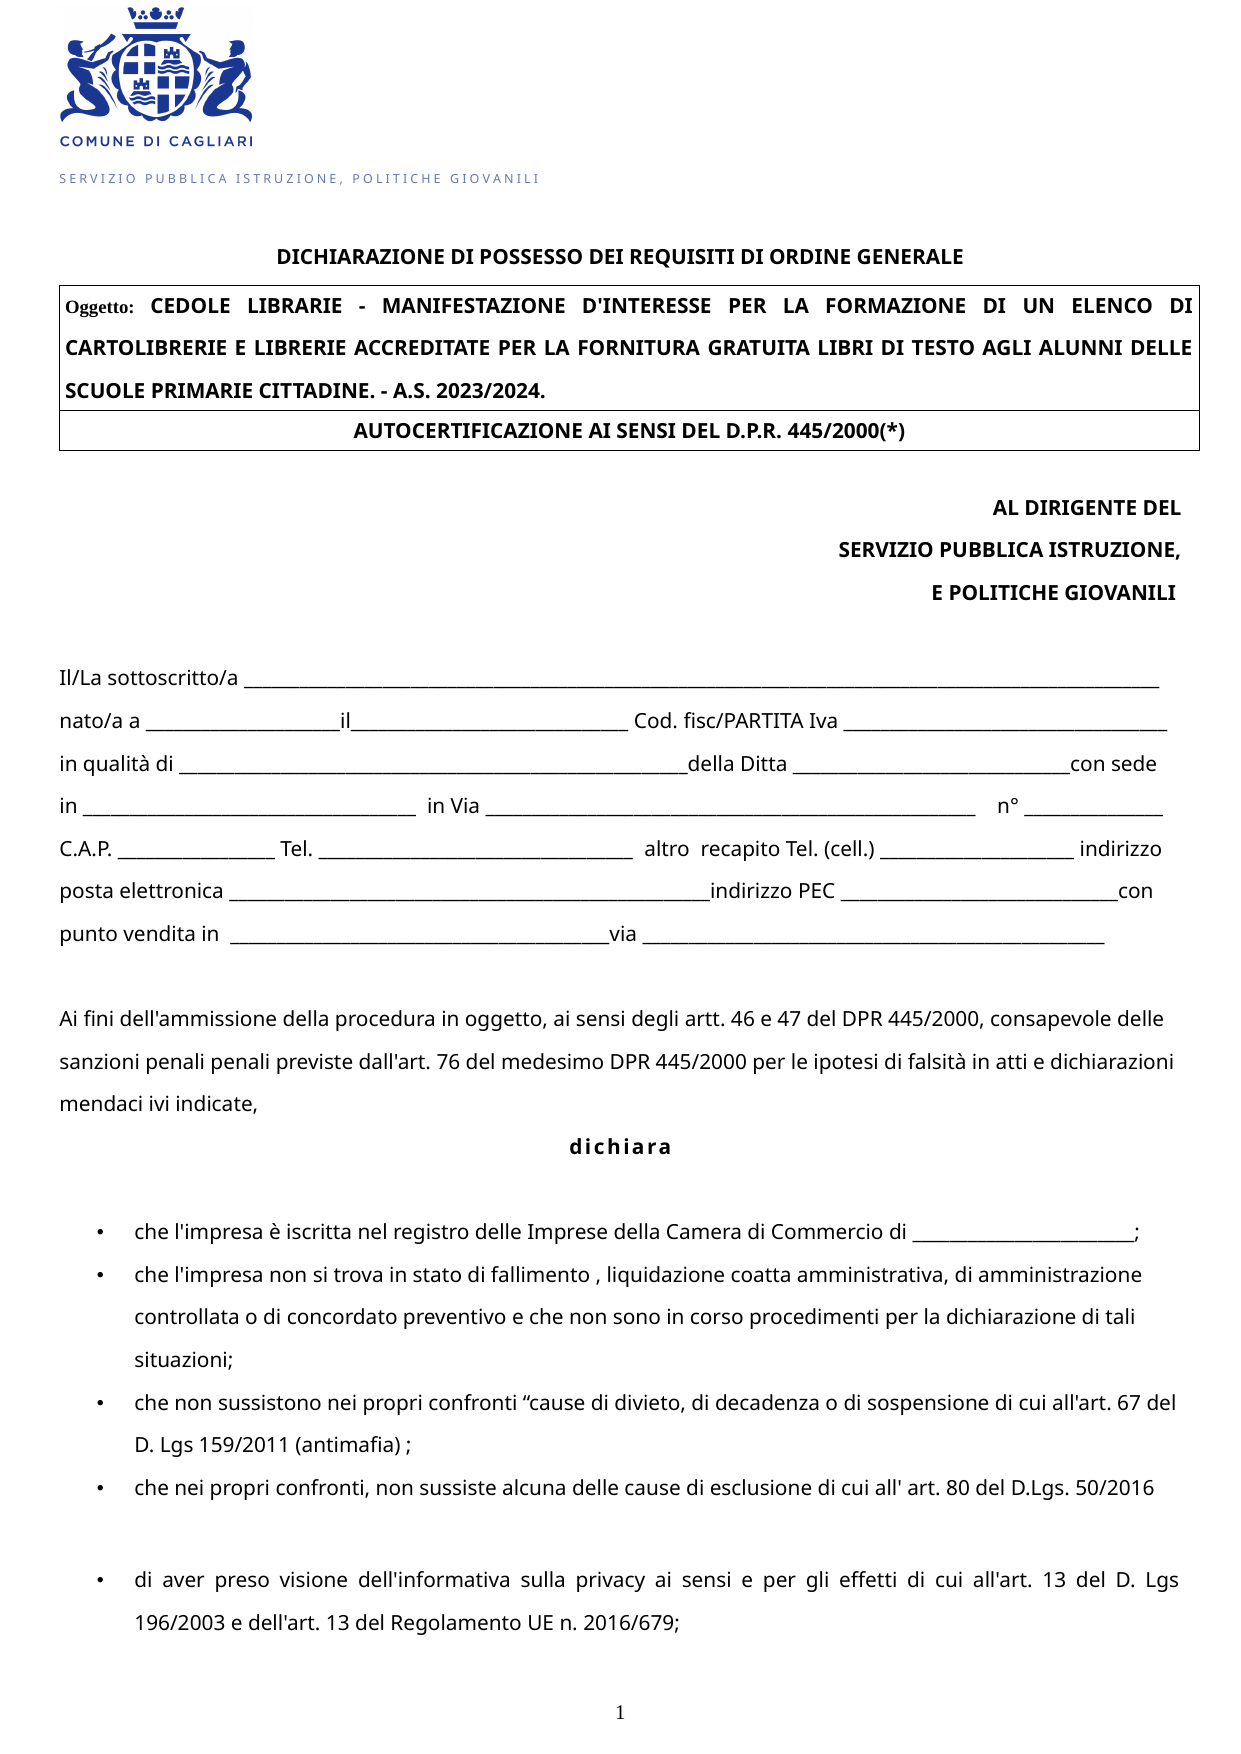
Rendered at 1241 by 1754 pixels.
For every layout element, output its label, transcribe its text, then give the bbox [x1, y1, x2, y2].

list che l'impresa è iscritta nel registro delle Imprese della Camera di Commercio di ________________________; [97, 1217, 1181, 1246]
text AL DIRIGENTE DEL [59, 493, 1181, 521]
text C.A.P. _________________ Tel. __________________________________ altro recapito Tel. (cell.) _____________________ indirizzo posta elettronica ____________________________________________________indirizzo PEC ______________________________con punto vendita in _________________________________________via __________________________________________________ [59, 834, 1181, 947]
list che non sussistono nei propri confronti “cause di divieto, di decadenza o di sospensione di cui all'art. 67 del D. Lgs 159/2011 (antimafia) ; [97, 1388, 1181, 1459]
table_header Oggetto: CEDOLE LIBRARIE - MANIFESTAZIONE D'INTERESSE PER LA FORMAZIONE DI UN ELENCO DI CARTOLIBRERIE E LIBRERIE ACCREDITATE PER LA FORNITURA GRATUITA LIBRI DI TESTO AGLI ALUNNI DELLE SCUOLE PRIMARIE CITTADINE. - A.S. 2023/2024. [60, 286, 1199, 410]
text dichiara [59, 1132, 1181, 1161]
text in qualità di _______________________________________________________della Ditta ______________________________con sede in ____________________________________ in Via _____________________________________________________ n° _______________ [59, 749, 1181, 820]
text E POLITICHE GIOVANILI [59, 578, 1181, 607]
picture [59, 5, 254, 149]
text Il/La sottoscritto/a ___________________________________________________________________________________________________ [59, 663, 1181, 692]
list che nei propri confronti, non sussiste alcuna delle cause di esclusione di cui all' art. 80 del D.Lgs. 50/2016 [97, 1473, 1181, 1501]
table_cell AUTOCERTIFICAZIONE AI SENSI DEL D.P.R. 445/2000(*) [60, 411, 1199, 450]
text nato/a a _____________________il______________________________ Cod. fisc/PARTITA Iva ___________________________________ [59, 706, 1181, 734]
text SERVIZIO PUBBLICA ISTRUZIONE, [59, 536, 1181, 564]
list di aver preso visione dell'informativa sulla privacy ai sensi e per gli effetti di cui all'art. 13 del D. Lgs 196/2003 e dell'art. 13 del Regolamento UE n. 2016/679; [97, 1566, 1181, 1637]
text Ai fini dell'ammissione della procedura in oggetto, ai sensi degli artt. 46 e 47 del DPR 445/2000, consapevole delle sanzioni penali penali previste dall'art. 76 del medesimo DPR 445/2000 per le ipotesi di falsità in atti e dichiarazioni mendaci ivi indicate, [59, 1004, 1181, 1118]
list che l'impresa non si trova in stato di fallimento , liquidazione coatta amministrativa, di amministrazione controllata o di concordato preventivo e che non sono in corso procedimenti per la dichiarazione di tali situazioni; [97, 1260, 1181, 1373]
text DICHIARAZIONE DI POSSESSO DEI REQUISITI DI ORDINE GENERALE [59, 242, 1181, 271]
